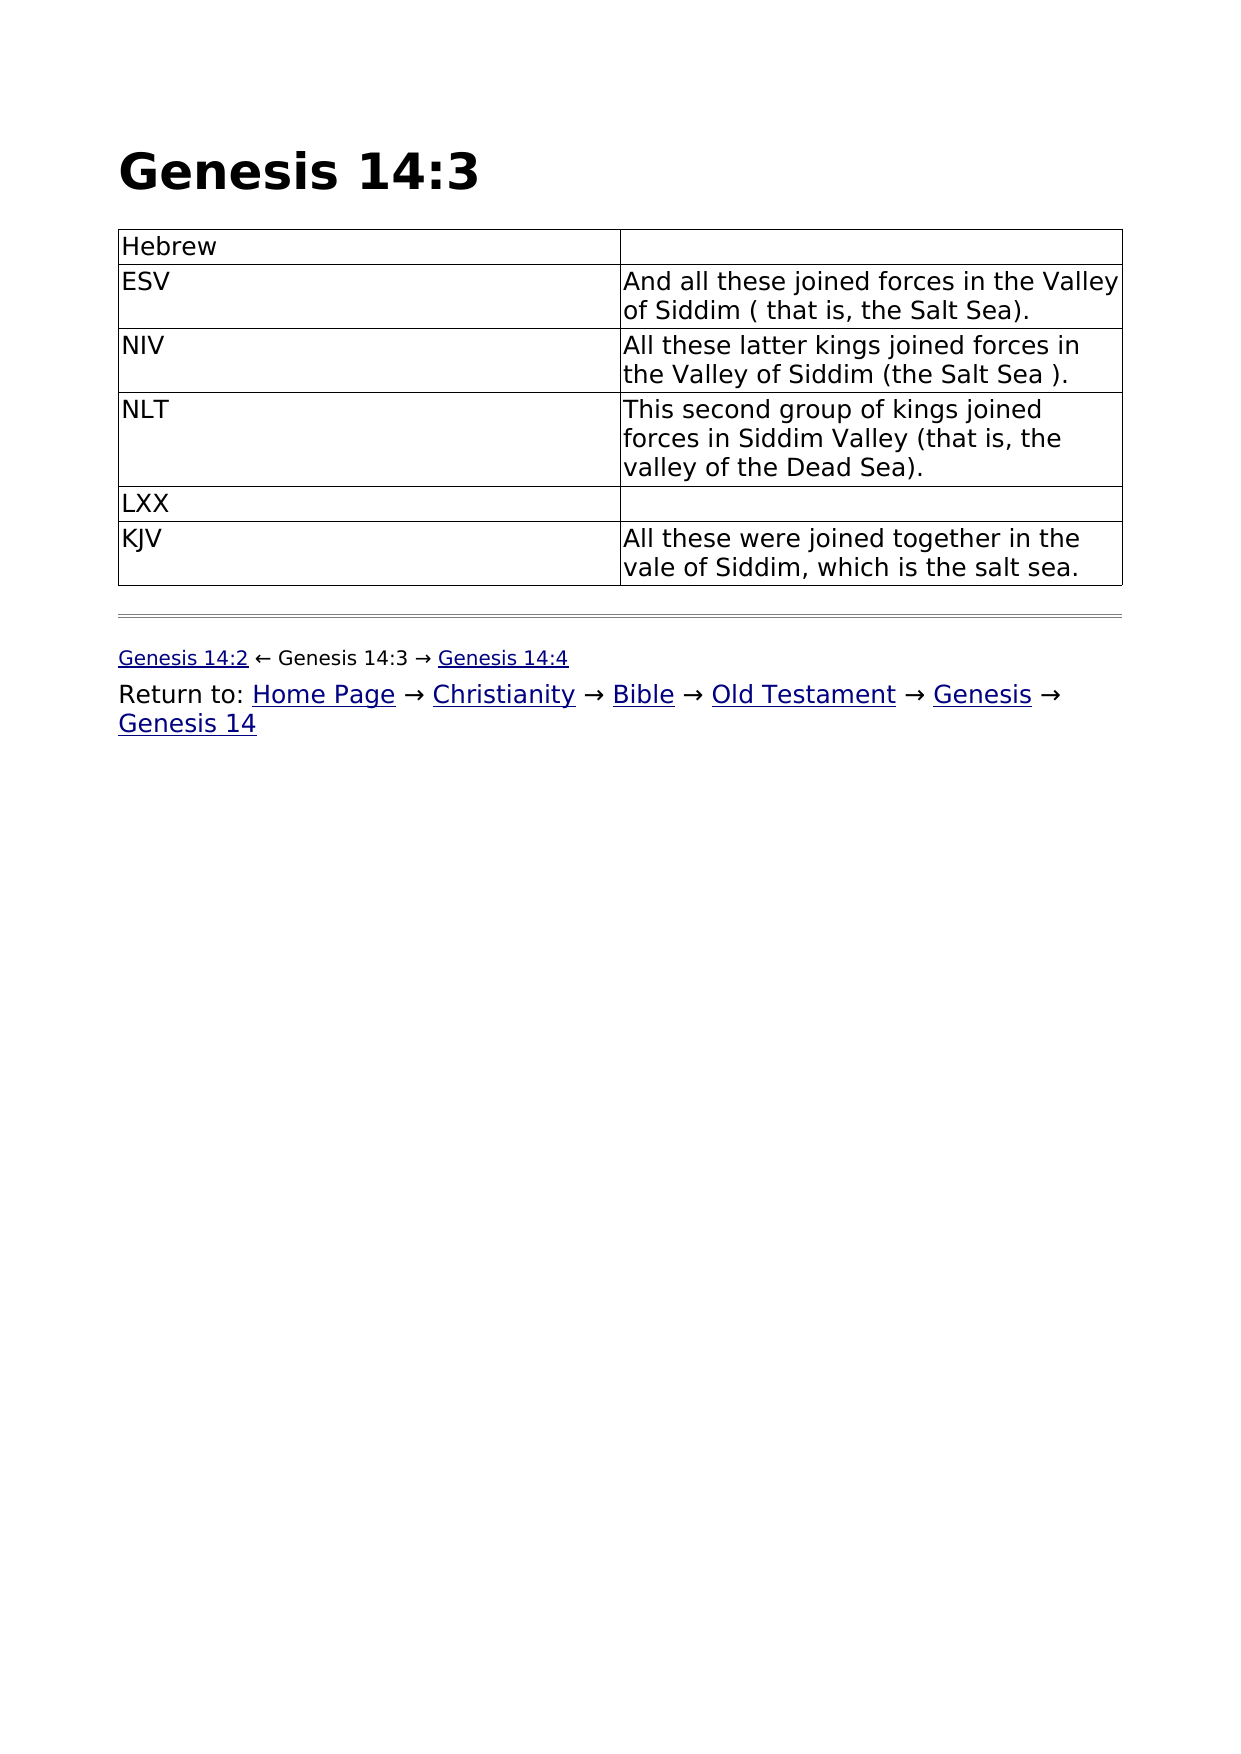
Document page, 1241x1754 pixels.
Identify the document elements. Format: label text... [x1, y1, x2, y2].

table_cell NIV [119, 329, 620, 392]
table_cell LXX [119, 487, 620, 521]
table_cell [621, 487, 1122, 521]
subtitle Genesis 14:3 [118, 143, 1122, 201]
text Return to: Home Page → Christianity → Bible → Old Testament → Genesis → Genesis 14 [118, 680, 1122, 739]
table_cell This second group of kings joined forces in Siddim Valley (that is, the valley of the Dead Sea). [621, 393, 1122, 486]
table_cell NLT [119, 393, 620, 486]
table_cell All these were joined together in the vale of Siddim, which is the salt sea. [621, 522, 1122, 585]
text Genesis 14:2 ← Genesis 14:3 → Genesis 14:4 [118, 646, 1122, 680]
table_header [621, 230, 1122, 264]
table_cell And all these joined forces in the Valley of Siddim ( that is, the Salt Sea). [621, 265, 1122, 328]
table_cell All these latter kings joined forces in the Valley of Siddim (the Salt Sea ). [621, 329, 1122, 392]
table_cell KJV [119, 522, 620, 585]
table_cell ESV [119, 265, 620, 328]
table_header Hebrew [119, 230, 620, 264]
